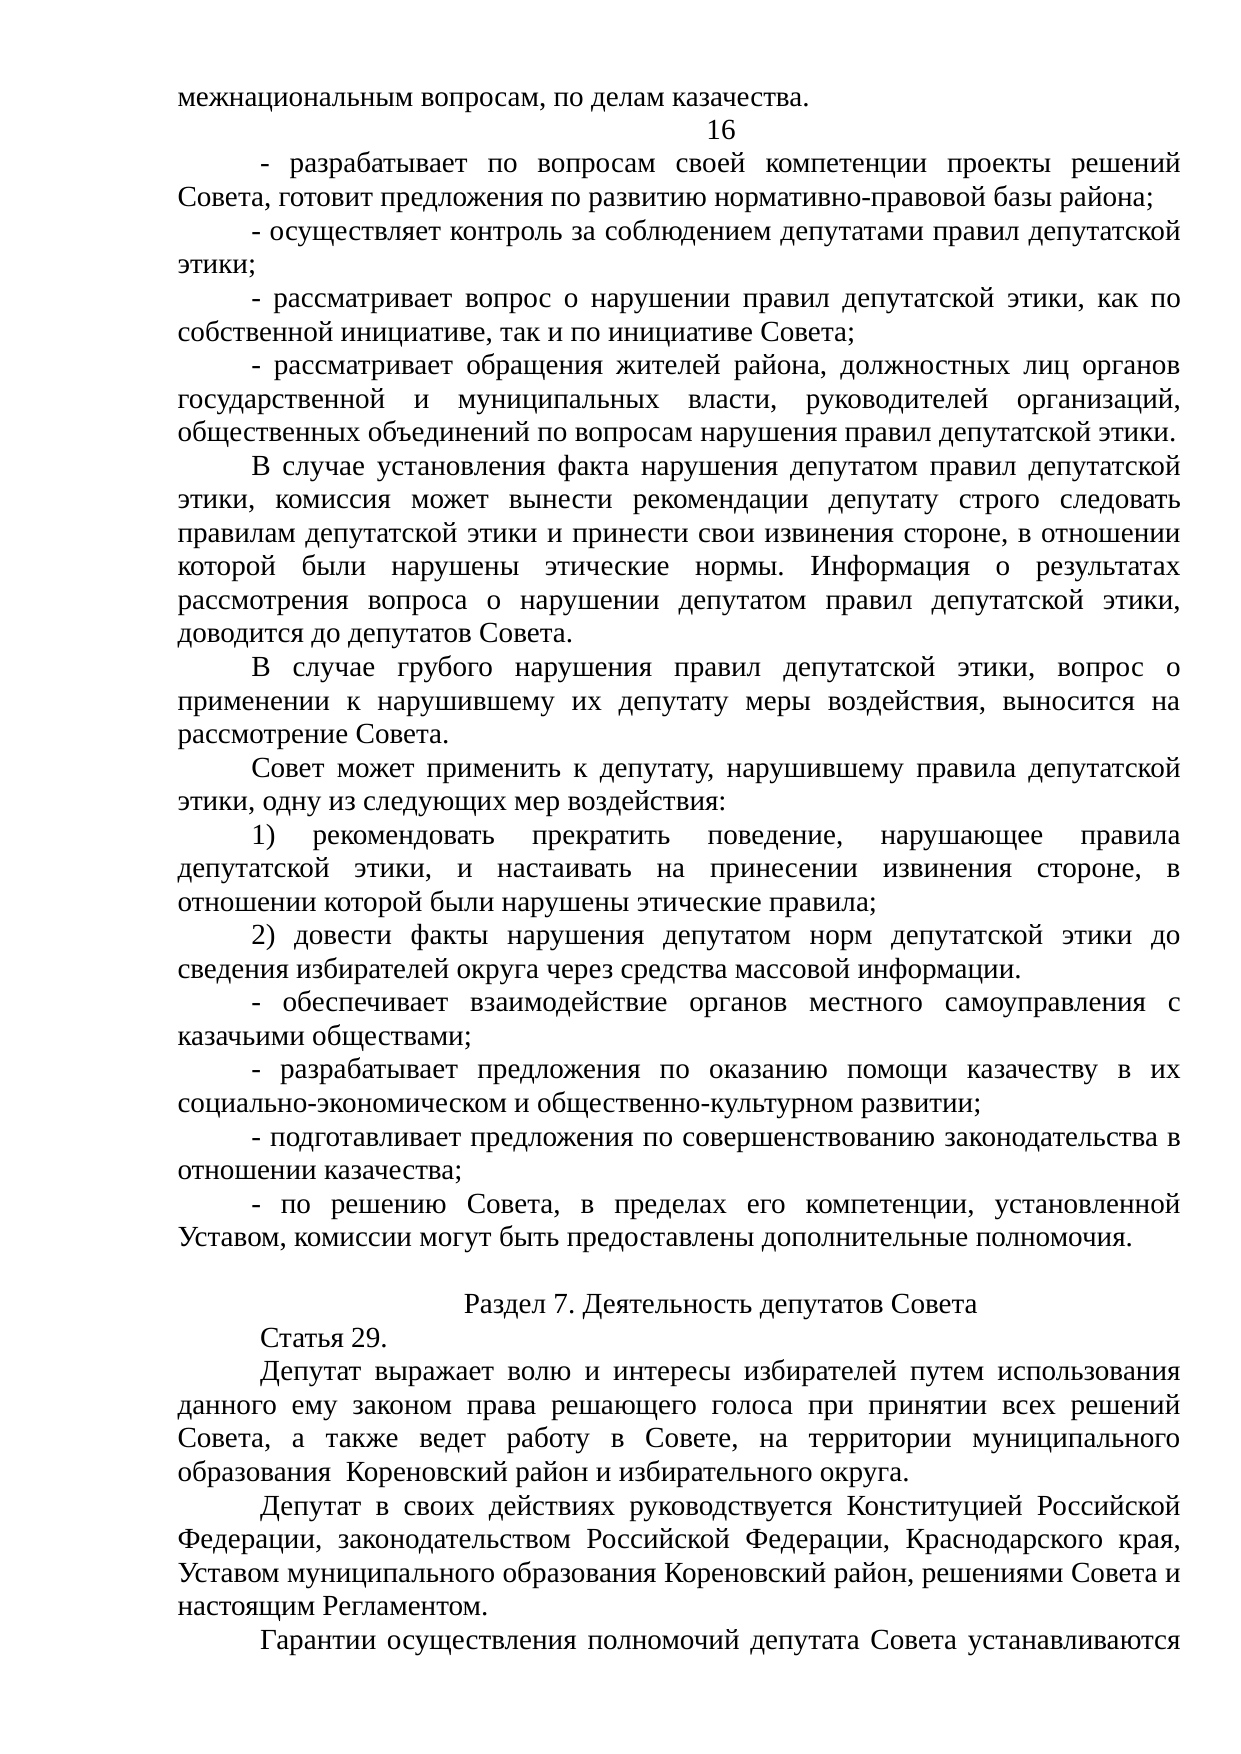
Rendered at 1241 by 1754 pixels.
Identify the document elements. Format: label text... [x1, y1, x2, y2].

text - осуществляет контроль за соблюдением депутатами правил депутатской этики; [177, 213, 1181, 280]
text Депутат выражает волю и интересы избирателей путем использования данного ему законом права решающего голоса при принятии всех решений Совета, а также ведет работу в Совете, на территории муниципального образования Кореновский район и избирательного округа. [177, 1353, 1181, 1488]
text В случае установления факта нарушения депутатом правил депутатской этики, комиссия может вынести рекомендации депутату строго следовать правилам депутатской этики и принести свои извинения стороне, в отношении которой были нарушены этические нормы. Информация о результатах рассмотрения вопроса о нарушении депутатом правил депутатской этики, доводится до депутатов Совета. [177, 448, 1181, 649]
text - обеспечивает взаимодействие органов местного самоуправления с казачьими обществами; [177, 984, 1181, 1052]
text - разрабатывает по вопросам своей компетенции проекты решений Совета, готовит предложения по развитию нормативно-правовой базы района; [177, 146, 1181, 213]
text - рассматривает вопрос о нарушении правил депутатской этики, как по собственной инициативе, так и по инициативе Совета; [177, 280, 1181, 347]
text Раздел 7. Деятельность депутатов Совета [177, 1286, 1181, 1320]
text 1) рекомендовать прекратить поведение, нарушающее правила депутатской этики, и настаивать на принесении извинения стороне, в отношении которой были нарушены этические правила; [177, 817, 1181, 917]
text - рассматривает обращения жителей района, должностных лиц органов государственной и муниципальных власти, руководителей организаций, общественных объединений по вопросам нарушения правил депутатской этики. [177, 347, 1181, 448]
text - разрабатывает предложения по оказанию помощи казачеству в их социально-экономическом и общественно-культурном развитии; [177, 1052, 1181, 1119]
text Депутат в своих действиях руководствуется Конституцией Российской Федерации, законодательством Российской Федерации, Краснодарского края, Уставом муниципального образования Кореновский район, решениями Совета и настоящим Регламентом. [177, 1488, 1181, 1622]
text Совет может применить к депутату, нарушившему правила депутатской этики, одну из следующих мер воздействия: [177, 750, 1181, 817]
text Гарантии осуществления полномочий депутата Совета устанавливаются [177, 1622, 1181, 1655]
text 16 [177, 112, 1181, 146]
text В случае грубого нарушения правил депутатской этики, вопрос о применении к нарушившему их депутату меры воздействия, выносится на рассмотрение Совета. [177, 649, 1181, 750]
text Статья 29. [177, 1320, 1181, 1353]
text - подготавливает предложения по совершенствованию законодательства в отношении казачества; [177, 1119, 1181, 1186]
text 2) довести факты нарушения депутатом норм депутатской этики до сведения избирателей округа через средства массовой информации. [177, 917, 1181, 984]
text межнациональным вопросам, по делам казачества. [177, 79, 1181, 112]
text - по решению Совета, в пределах его компетенции, установленной Уставом, комиссии могут быть предоставлены дополнительные полномочия. [177, 1186, 1181, 1253]
